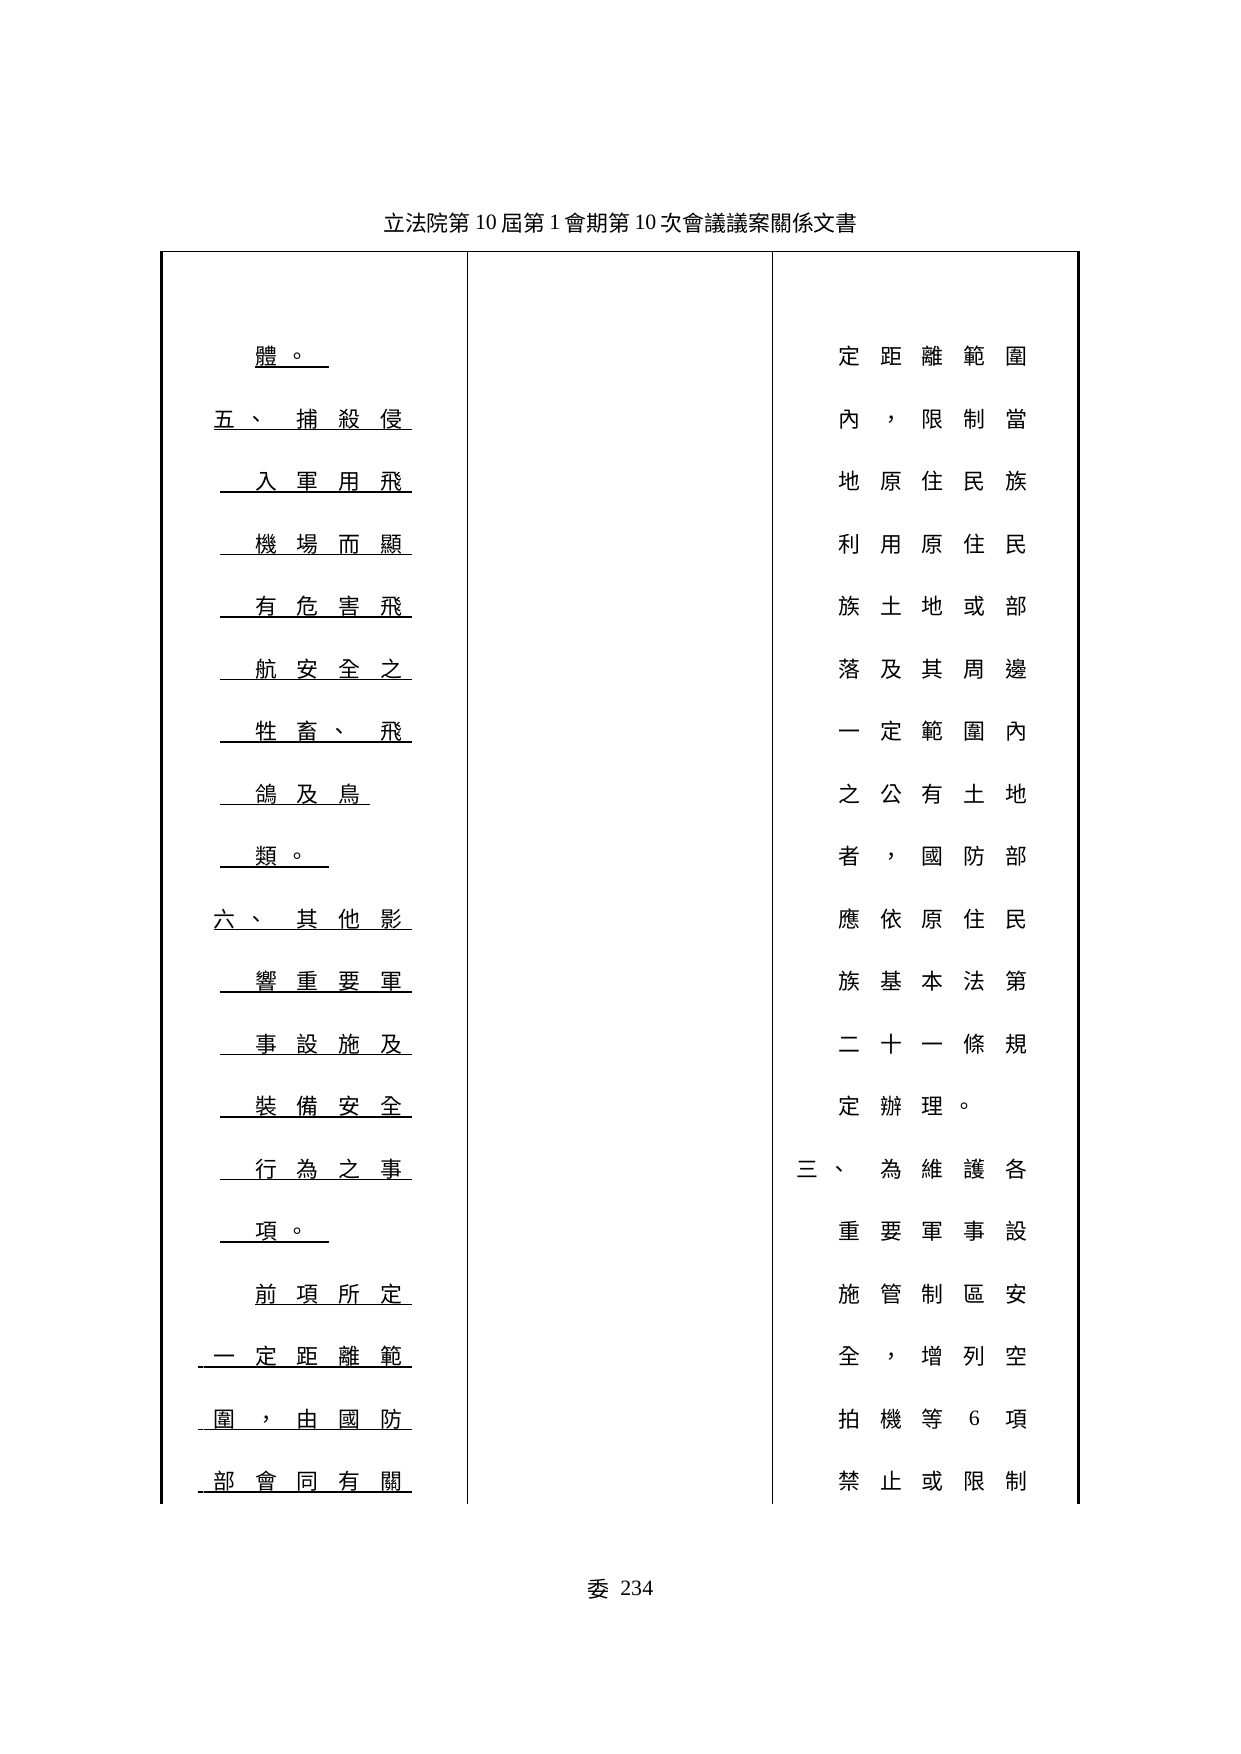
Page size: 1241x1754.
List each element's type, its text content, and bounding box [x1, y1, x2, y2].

table_cell 體。 五、捕殺侵入軍用飛機場而顯有危害飛航安全之牲畜、飛鴿及鳥類。 六、其他影響重要軍事設施及裝備安全行為之事項。 前項所定一定距離範圍，由國防部會同有關 [163, 252, 467, 1504]
table_cell [468, 252, 772, 1504]
table_cell 定距離範圍內，限制當地原住民族利用原住民族土地或部落及其周邊一定範圍內之公有土地者，國防部應依原住民族基本法第二十一條規定辦理。 三、為維護各重要軍事設施管制區安全，增列空拍機等6項禁止或限制 [773, 252, 1077, 1504]
